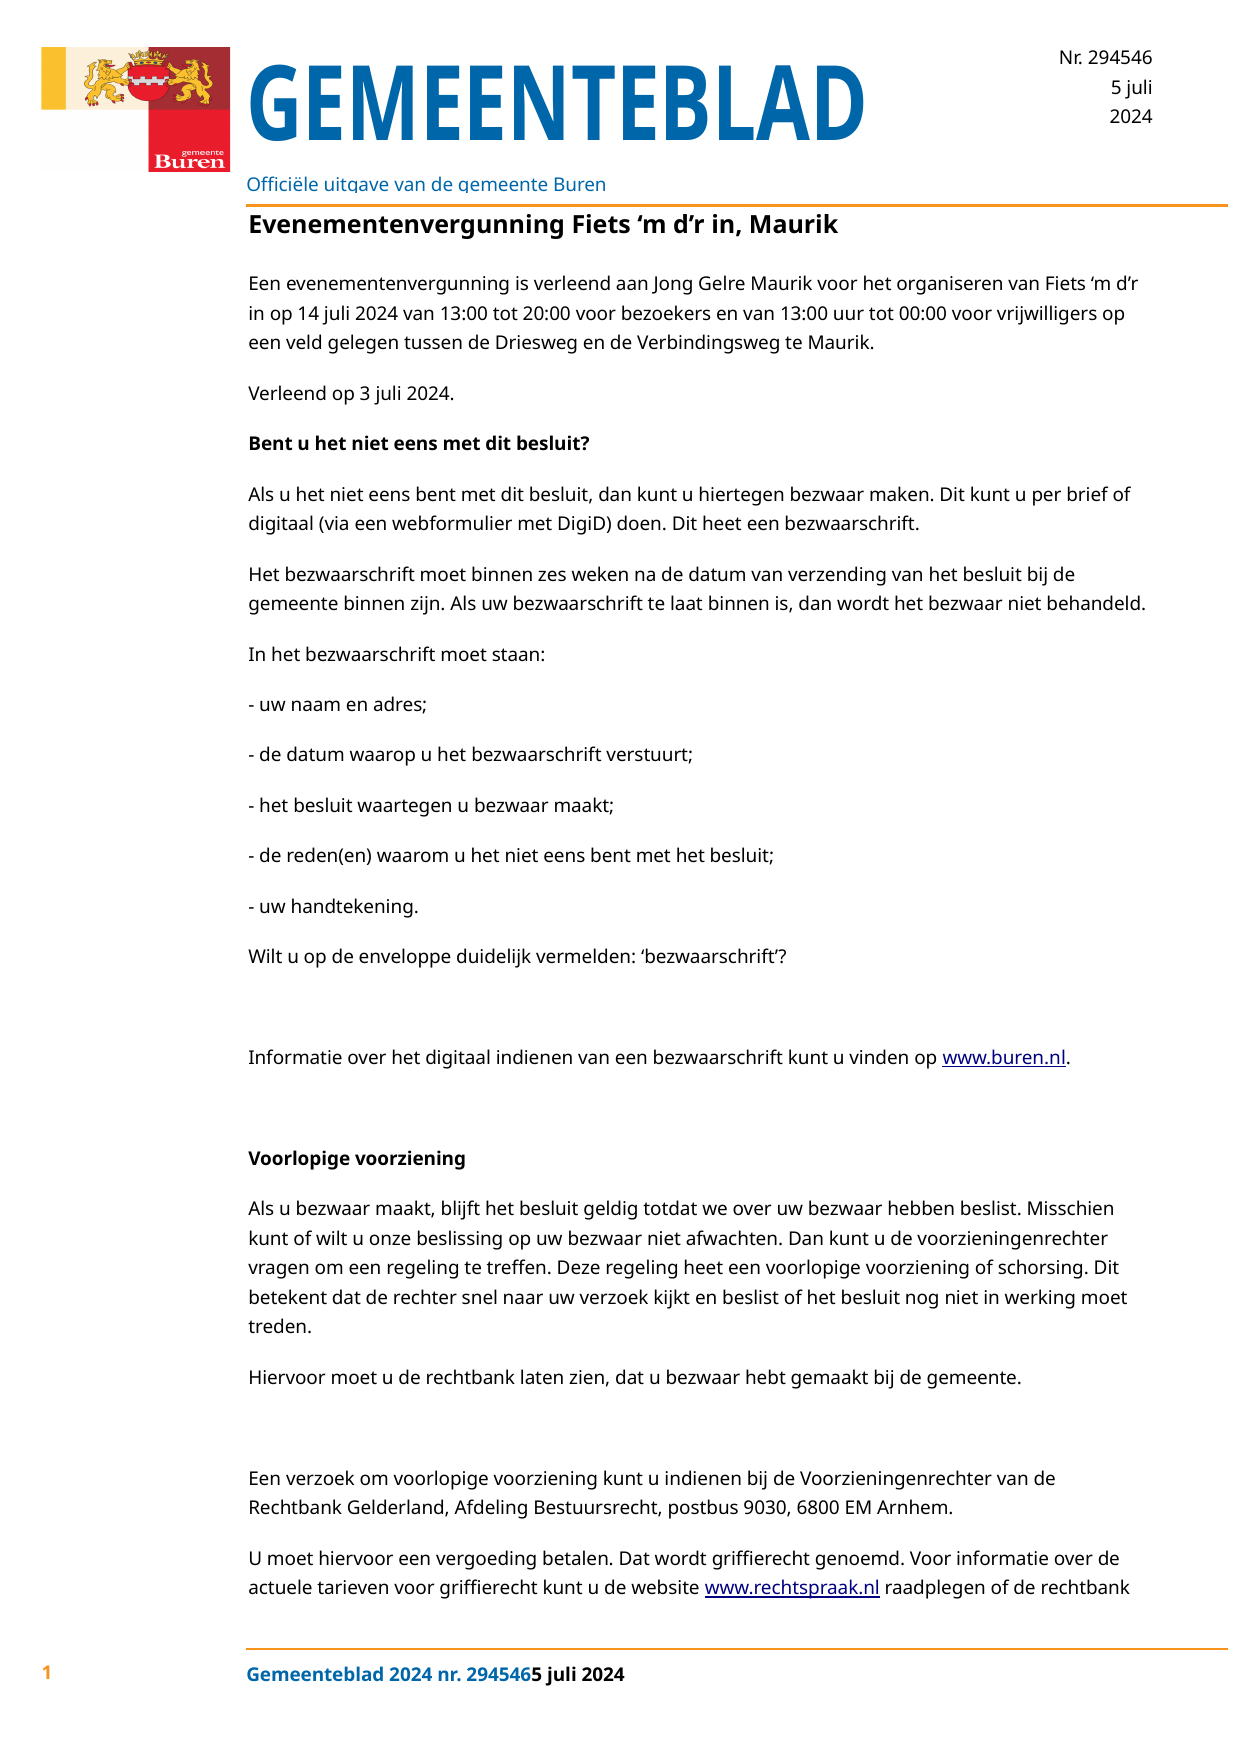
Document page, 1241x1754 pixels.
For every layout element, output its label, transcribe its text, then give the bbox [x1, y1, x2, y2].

text Hiervoor moet u de rechtbank laten zien, dat u bezwaar hebt gemaakt bij de gemeente. [248, 1364, 1152, 1390]
text Evenementenvergunning Fiets ‘m d’r in, Maurik [248, 207, 1152, 241]
text - de reden(en) waarom u het niet eens bent met het besluit; [248, 842, 1152, 868]
text - de datum waarop u het bezwaarschrift verstuurt; [248, 742, 1152, 767]
text Een evenementenvergunning is verleend aan Jong Gelre Maurik voor het organiseren van Fiets ‘m d’r in op 14 juli 2024 van 13:00 tot 20:00 voor bezoekers en van 13:00 uur tot 00:00 voor vrijwilligers op een veld gelegen tussen de Driesweg en de Verbindingsweg te Maurik. [248, 270, 1152, 355]
text Het bezwaarschrift moet binnen zes weken na de datum van verzending van het besluit bij de gemeente binnen zijn. Als uw bezwaarschrift te laat binnen is, dan wordt het bezwaar niet behandeld. [248, 561, 1152, 616]
text Als u het niet eens bent met dit besluit, dan kunt u hiertegen bezwaar maken. Dit kunt u per brief of digitaal (via een webformulier met DigiD) doen. Dit heet een bezwaarschrift. [248, 481, 1152, 536]
text Voorlopige voorziening [248, 1145, 1152, 1171]
picture [41, 47, 231, 172]
text Een verzoek om voorlopige voorziening kunt u indienen bij de Voorzieningenrechter van de Rechtbank Gelderland, Afdeling Bestuursrecht, postbus 9030, 6800 EM Arnhem. [248, 1465, 1152, 1520]
text - uw naam en adres; [248, 691, 1152, 717]
text Informatie over het digitaal indienen van een bezwaarschrift kunt u vinden op www.buren.nl. [248, 1044, 1152, 1070]
text In het bezwaarschrift moet staan: [248, 641, 1152, 666]
text Bent u het niet eens met dit besluit? [248, 430, 1152, 456]
text Wilt u op de enveloppe duidelijk vermelden: ‘bezwaarschrift’? [248, 943, 1152, 969]
text U moet hiervoor een vergoeding betalen. Dat wordt griffierecht genoemd. Voor informatie over de actuele tarieven voor griffierecht kunt u de website www.rechtspraak.nl raadplegen of de rechtbank [248, 1545, 1152, 1600]
text - het besluit waartegen u bezwaar maakt; [248, 792, 1152, 818]
text Als u bezwaar maakt, blijft het besluit geldig totdat we over uw bezwaar hebben beslist. Misschien kunt of wilt u onze beslissing op uw bezwaar niet afwachten. Dan kunt u de voorzieningenrechter vragen om een regeling te treffen. Deze regeling heet een voorlopige voorziening of schorsing. Dit betekent dat de rechter snel naar uw verzoek kijkt en beslist of het besluit nog niet in werking moet treden. [248, 1195, 1152, 1339]
text Verleend op 3 juli 2024. [248, 380, 1152, 406]
text - uw handtekening. [248, 893, 1152, 918]
